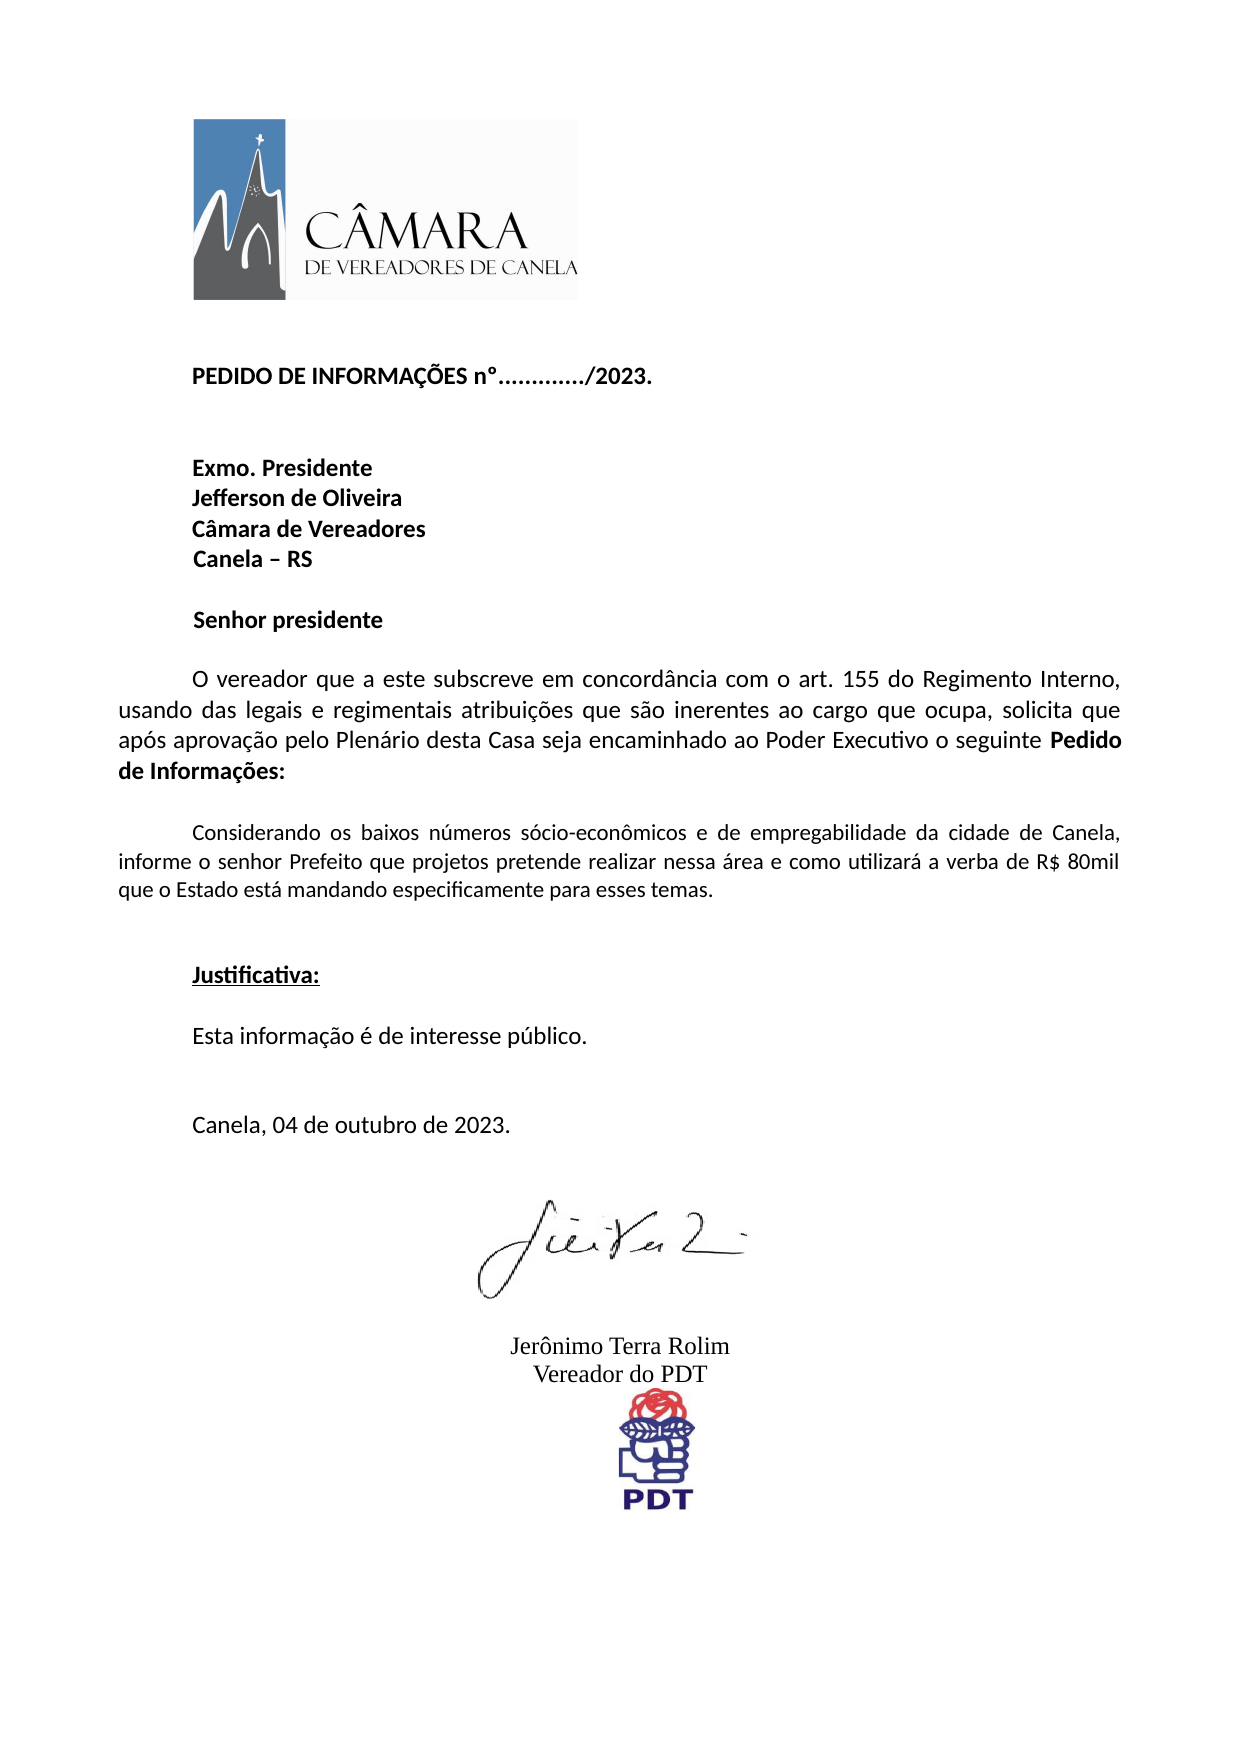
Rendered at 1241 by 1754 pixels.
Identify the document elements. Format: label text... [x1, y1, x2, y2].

picture [477, 1199, 763, 1302]
picture [618, 1388, 696, 1515]
text Considerando os baixos números sócio-econômicos e de empregabilidade da cidade de Canela, informe o senhor Prefeito que projetos pretende realizar nessa área e como utilizará a verba de R$ 80mil que o Estado está mandando especificamente para esses temas. [118, 816, 1122, 903]
text Senhor presidente [118, 604, 1122, 635]
text Canela, 04 de outubro de 2023. [118, 1110, 1122, 1140]
text Exmo. Presidente [118, 452, 1122, 482]
text Vereador do PDT [118, 1359, 1122, 1388]
subtitle PEDIDO DE INFORMAÇÕES nº............./2023. [118, 360, 1122, 391]
text Esta informação é de interesse público. [118, 989, 1122, 1050]
text Canela – RS [118, 543, 1122, 574]
picture [193, 119, 578, 300]
text Câmara de Vereadores [118, 513, 1122, 543]
text Jerônimo Terra Rolim [118, 1331, 1122, 1359]
text Justificativa: [118, 959, 1122, 989]
text Jefferson de Oliveira [118, 482, 1122, 513]
text O vereador que a este subscreve em concordância com o art. 155 do Regimento Interno, usando das legais e regimentais atribuições que são inerentes ao cargo que ocupa, solicita que após aprovação pelo Plenário desta Casa seja encaminhado ao Poder Executivo o seguinte Pedido de Informações: [118, 664, 1122, 786]
